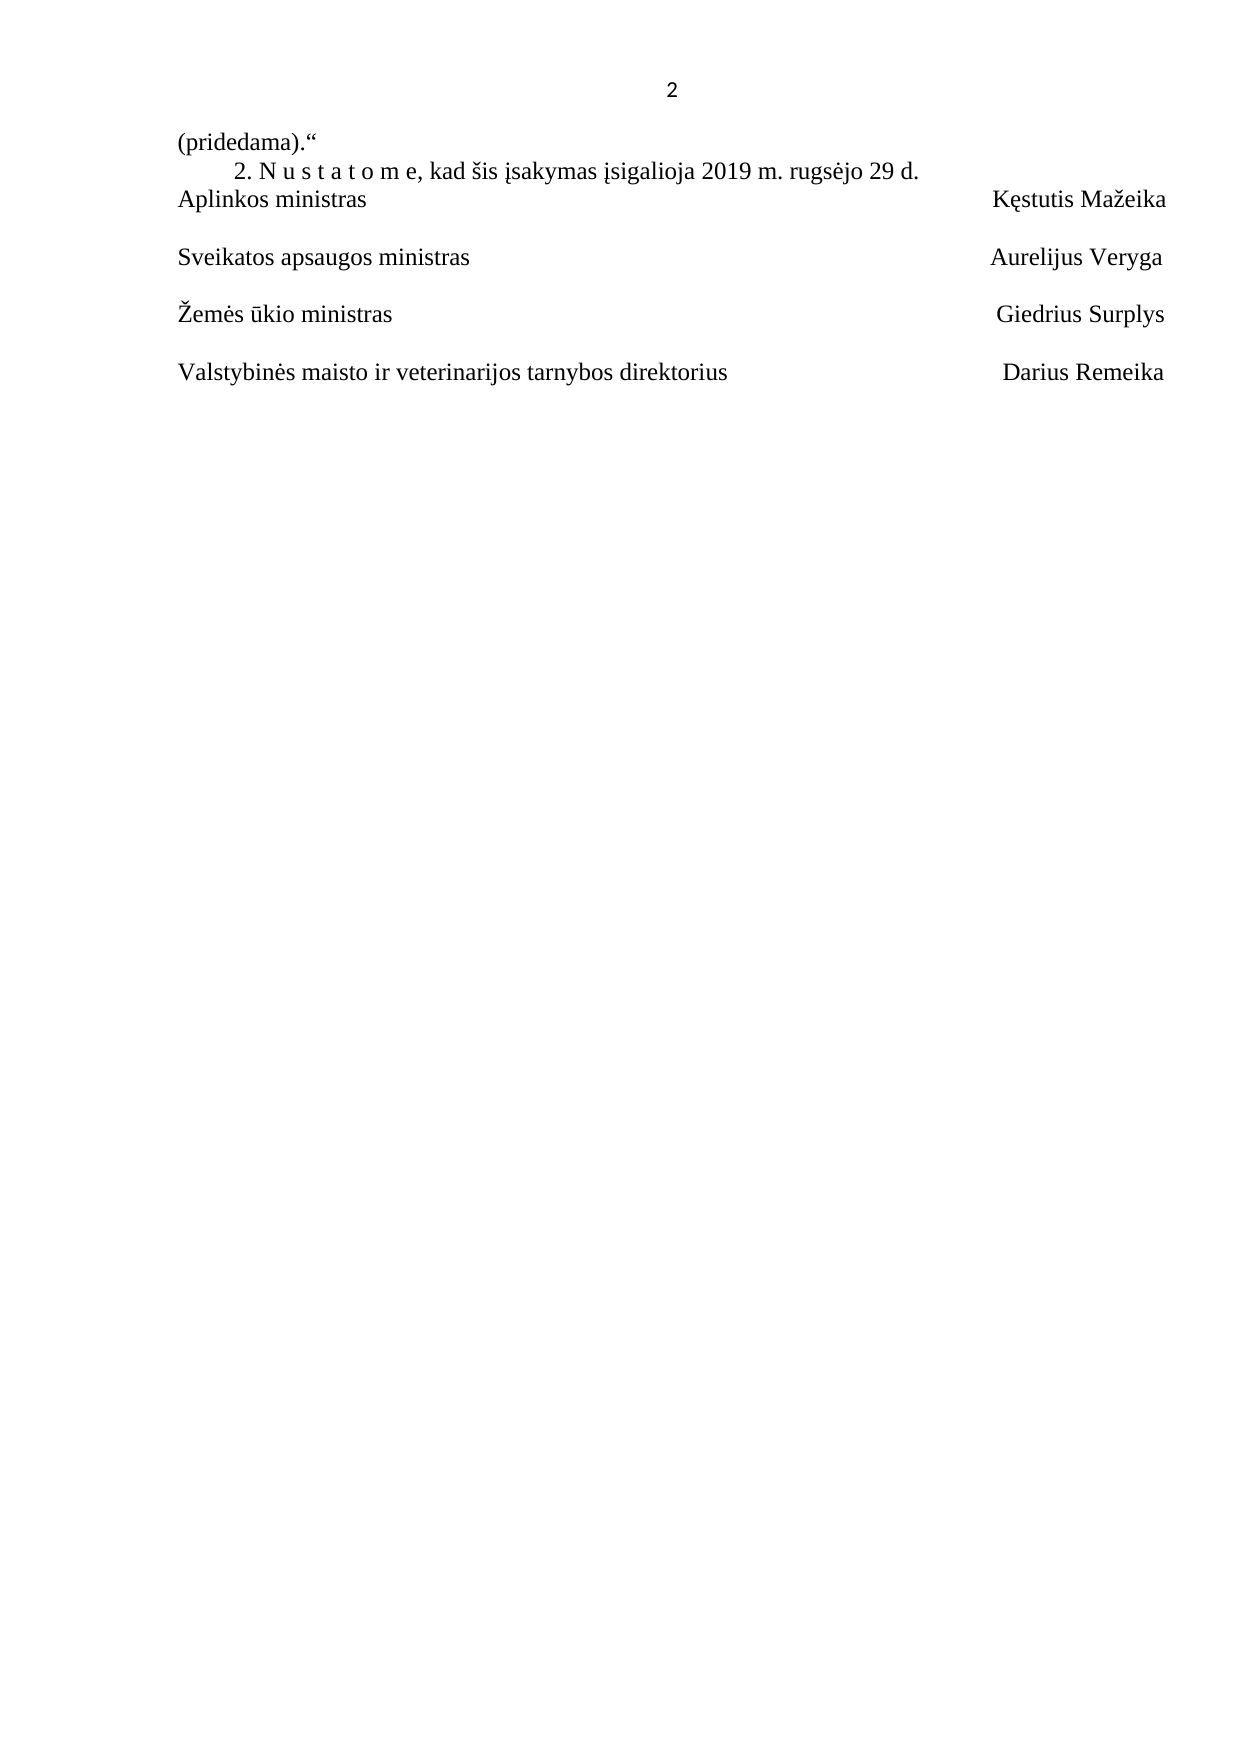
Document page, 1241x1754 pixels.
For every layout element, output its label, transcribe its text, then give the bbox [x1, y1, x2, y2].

text Žemės ūkio ministras Giedrius Surplys [177, 299, 1166, 328]
text Aplinkos ministras Kęstutis Mažeika [177, 184, 1166, 213]
text Sveikatos apsaugos ministras Aurelijus Veryga [177, 242, 1166, 271]
text Valstybinės maisto ir veterinarijos tarnybos direktorius Darius Remeika [177, 357, 1166, 386]
text 2. N u s t a t o m e, kad šis įsakymas įsigalioja 2019 m. rugsėjo 29 d. [177, 156, 1166, 184]
text (pridedama).“ [177, 127, 1166, 156]
